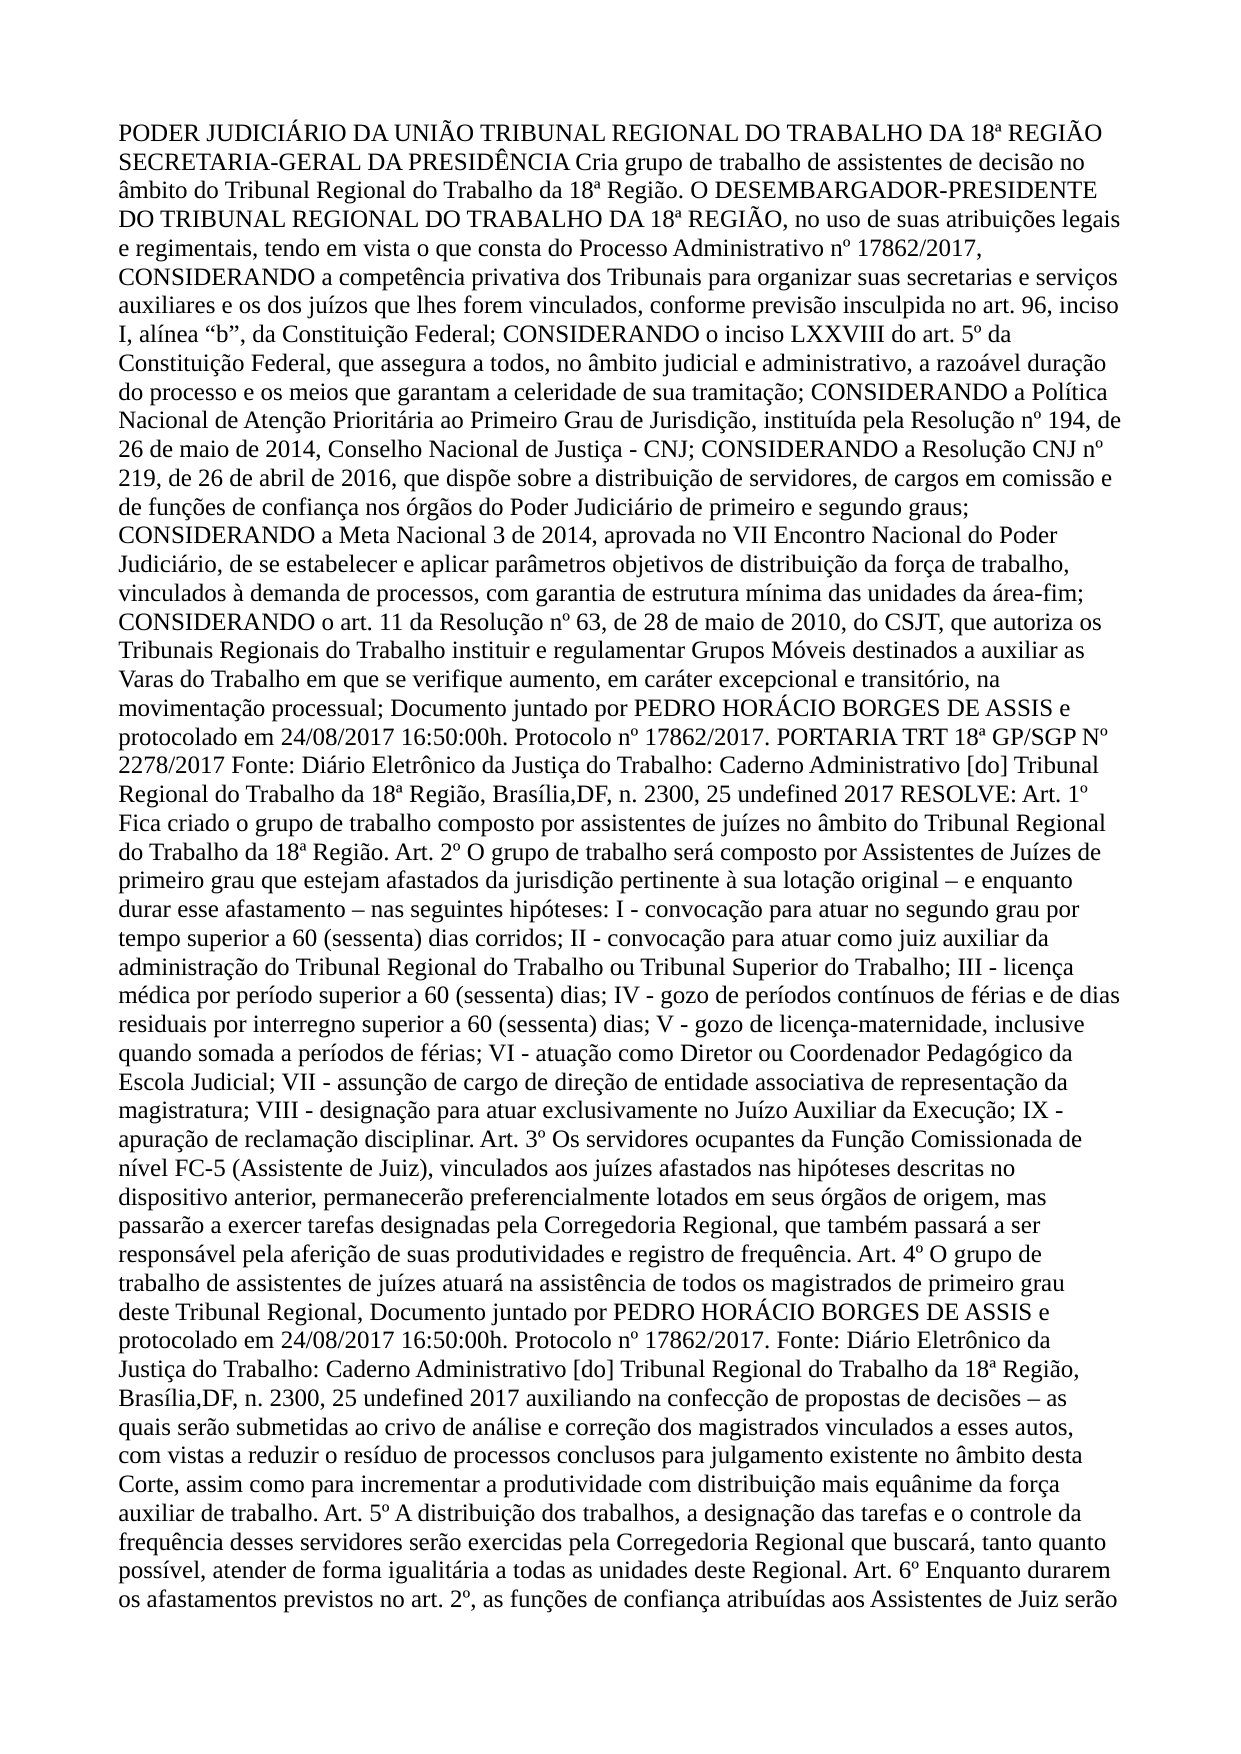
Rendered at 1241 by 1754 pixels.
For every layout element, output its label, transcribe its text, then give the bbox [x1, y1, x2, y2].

text PODER JUDICIÁRIO DA UNIÃO TRIBUNAL REGIONAL DO TRABALHO DA 18ª REGIÃO SECRETARIA-GERAL DA PRESIDÊNCIA Cria grupo de trabalho de assistentes de decisão no âmbito do Tribunal Regional do Trabalho da 18ª Região. O DESEMBARGADOR-PRESIDENTE DO TRIBUNAL REGIONAL DO TRABALHO DA 18ª REGIÃO, no uso de suas atribuições legais e regimentais, tendo em vista o que consta do Processo Administrativo nº 17862/2017, CONSIDERANDO a competência privativa dos Tribunais para organizar suas secretarias e serviços auxiliares e os dos juízos que lhes forem vinculados, conforme previsão insculpida no art. 96, inciso I, alínea “b”, da Constituição Federal; CONSIDERANDO o inciso LXXVIII do art. 5º da Constituição Federal, que assegura a todos, no âmbito judicial e administrativo, a razoável duração do processo e os meios que garantam a celeridade de sua tramitação; CONSIDERANDO a Política Nacional de Atenção Prioritária ao Primeiro Grau de Jurisdição, instituída pela Resolução nº 194, de 26 de maio de 2014, Conselho Nacional de Justiça - CNJ; CONSIDERANDO a Resolução CNJ nº 219, de 26 de abril de 2016, que dispõe sobre a distribuição de servidores, de cargos em comissão e de funções de confiança nos órgãos do Poder Judiciário de primeiro e segundo graus; CONSIDERANDO a Meta Nacional 3 de 2014, aprovada no VII Encontro Nacional do Poder Judiciário, de se estabelecer e aplicar parâmetros objetivos de distribuição da força de trabalho, vinculados à demanda de processos, com garantia de estrutura mínima das unidades da área-fim; CONSIDERANDO o art. 11 da Resolução nº 63, de 28 de maio de 2010, do CSJT, que autoriza os Tribunais Regionais do Trabalho instituir e regulamentar Grupos Móveis destinados a auxiliar as Varas do Trabalho em que se verifique aumento, em caráter excepcional e transitório, na movimentação processual; Documento juntado por PEDRO HORÁCIO BORGES DE ASSIS e protocolado em 24/08/2017 16:50:00h. Protocolo nº 17862/2017. PORTARIA TRT 18ª GP/SGP Nº 2278/2017 Fonte: Diário Eletrônico da Justiça do Trabalho: Caderno Administrativo [do] Tribunal Regional do Trabalho da 18ª Região, Brasília,DF, n. 2300, 25 undefined 2017 RESOLVE: Art. 1º Fica criado o grupo de trabalho composto por assistentes de juízes no âmbito do Tribunal Regional do Trabalho da 18ª Região. Art. 2º O grupo de trabalho será composto por Assistentes de Juízes de primeiro grau que estejam afastados da jurisdição pertinente à sua lotação original – e enquanto durar esse afastamento – nas seguintes hipóteses: I - convocação para atuar no segundo grau por tempo superior a 60 (sessenta) dias corridos; II - convocação para atuar como juiz auxiliar da administração do Tribunal Regional do Trabalho ou Tribunal Superior do Trabalho; III - licença médica por período superior a 60 (sessenta) dias; IV - gozo de períodos contínuos de férias e de dias residuais por interregno superior a 60 (sessenta) dias; V - gozo de licença-maternidade, inclusive quando somada a períodos de férias; VI - atuação como Diretor ou Coordenador Pedagógico da Escola Judicial; VII - assunção de cargo de direção de entidade associativa de representação da magistratura; VIII - designação para atuar exclusivamente no Juízo Auxiliar da Execução; IX - apuração de reclamação disciplinar. Art. 3º Os servidores ocupantes da Função Comissionada de nível FC-5 (Assistente de Juiz), vinculados aos juízes afastados nas hipóteses descritas no dispositivo anterior, permanecerão preferencialmente lotados em seus órgãos de origem, mas passarão a exercer tarefas designadas pela Corregedoria Regional, que também passará a ser responsável pela aferição de suas produtividades e registro de frequência. Art. 4º O grupo de trabalho de assistentes de juízes atuará na assistência de todos os magistrados de primeiro grau deste Tribunal Regional, Documento juntado por PEDRO HORÁCIO BORGES DE ASSIS e protocolado em 24/08/2017 16:50:00h. Protocolo nº 17862/2017. Fonte: Diário Eletrônico da Justiça do Trabalho: Caderno Administrativo [do] Tribunal Regional do Trabalho da 18ª Região, Brasília,DF, n. 2300, 25 undefined 2017 auxiliando na confecção de propostas de decisões – as quais serão submetidas ao crivo de análise e correção dos magistrados vinculados a esses autos, com vistas a reduzir o resíduo de processos conclusos para julgamento existente no âmbito desta Corte, assim como para incrementar a produtividade com distribuição mais equânime da força auxiliar de trabalho. Art. 5º A distribuição dos trabalhos, a designação das tarefas e o controle da frequência desses servidores serão exercidas pela Corregedoria Regional que buscará, tanto quanto possível, atender de forma igualitária a todas as unidades deste Regional. Art. 6º Enquanto durarem os afastamentos previstos no art. 2º, as funções de confiança atribuídas aos Assistentes de Juiz serão [118, 118, 1122, 1613]
